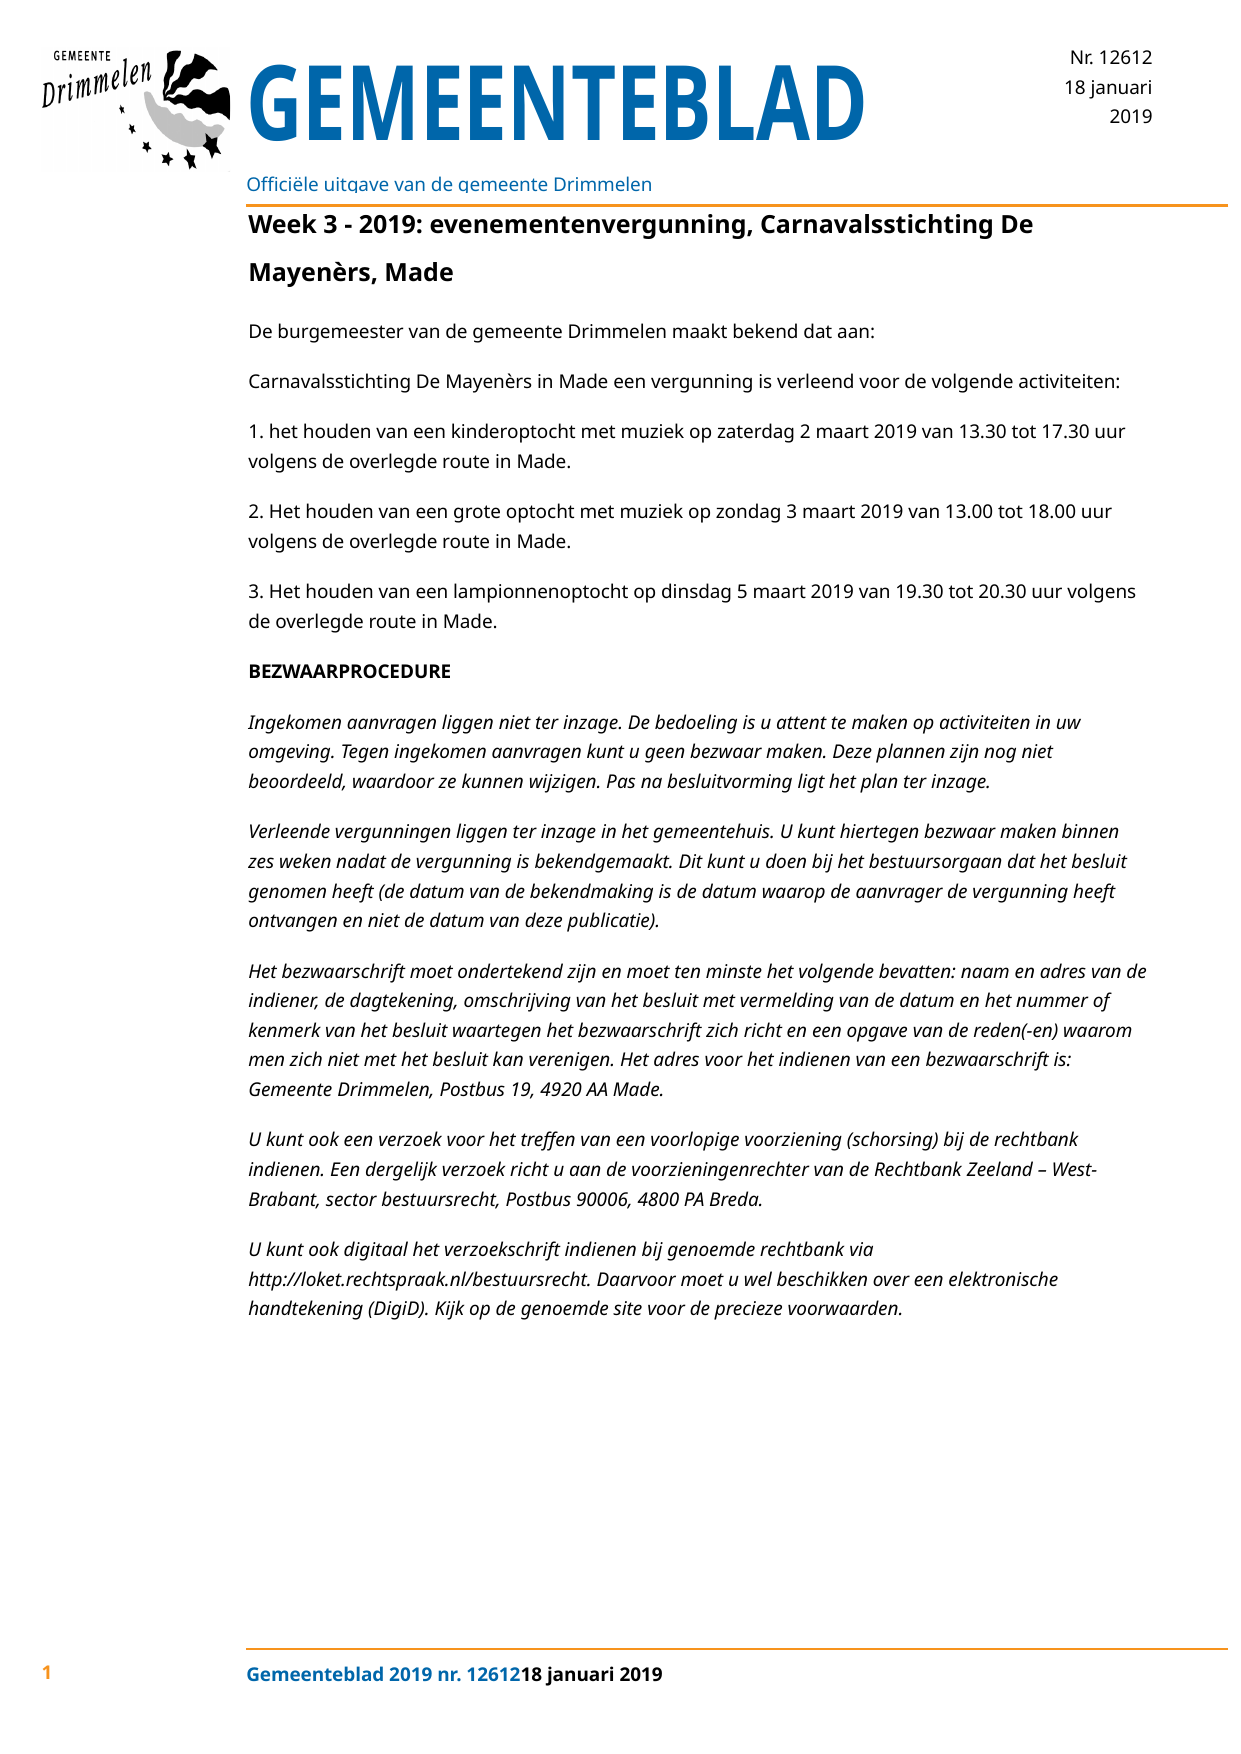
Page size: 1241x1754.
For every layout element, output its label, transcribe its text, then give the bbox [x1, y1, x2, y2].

text 2. Het houden van een grote optocht met muziek op zondag 3 maart 2019 van 13.00 tot 18.00 uur volgens de overlegde route in Made. [248, 499, 1152, 554]
text U kunt ook digitaal het verzoekschrift indienen bij genoemde rechtbank via http://loket.rechtspraak.nl/bestuursrecht. Daarvoor moet u wel beschikken over een elektronische handtekening (DigiD). Kijk op de genoemde site voor de precieze voorwaarden. [248, 1236, 1152, 1321]
picture [41, 47, 231, 172]
text De burgemeester van de gemeente Drimmelen maakt bekend dat aan: [248, 318, 1152, 344]
text Ingekomen aanvragen liggen niet ter inzage. De bedoeling is u attent te maken op activiteiten in uw omgeving. Tegen ingekomen aanvragen kunt u geen bezwaar maken. Deze plannen zijn nog niet beoordeeld, waardoor ze kunnen wijzigen. Pas na besluitvorming ligt het plan ter inzage. [248, 709, 1152, 794]
text Carnavalsstichting De Mayenèrs in Made een vergunning is verleend voor de volgende activiteiten: [248, 368, 1152, 394]
text Verleende vergunningen liggen ter inzage in het gemeentehuis. U kunt hiertegen bezwaar maken binnen zes weken nadat de vergunning is bekendgemaakt. Dit kunt u doen bij het bestuursorgaan dat het besluit genomen heeft (de datum van de bekendmaking is de datum waarop de aanvrager de vergunning heeft ontvangen en niet de datum van deze publicatie). [248, 819, 1152, 933]
text BEZWAARPROCEDURE [248, 659, 1152, 684]
text Het bezwaarschrift moet ondertekend zijn en moet ten minste het volgende bevatten: naam en adres van de indiener, de dagtekening, omschrijving van het besluit met vermelding van de datum en het nummer of kenmerk van het besluit waartegen het bezwaarschrift zich richt en een opgave van de reden(-en) waarom men zich niet met het besluit kan verenigen. Het adres voor het indienen van een bezwaarschrift is: Gemeente Drimmelen, Postbus 19, 4920 AA Made. [248, 958, 1152, 1102]
text Week 3 - 2019: evenementenvergunning, Carnavalsstichting De Mayenèrs, Made [248, 207, 1152, 288]
text 3. Het houden van een lampionnenoptocht op dinsdag 5 maart 2019 van 19.30 tot 20.30 uur volgens de overlegde route in Made. [248, 579, 1152, 634]
text 1. het houden van een kinderoptocht met muziek op zaterdag 2 maart 2019 van 13.30 tot 17.30 uur volgens de overlegde route in Made. [248, 419, 1152, 474]
text U kunt ook een verzoek voor het treffen van een voorlopige voorziening (schorsing) bij de rechtbank indienen. Een dergelijk verzoek richt u aan de voorzieningenrechter van de Rechtbank Zeeland – West-Brabant, sector bestuursrecht, Postbus 90006, 4800 PA Breda. [248, 1127, 1152, 1212]
